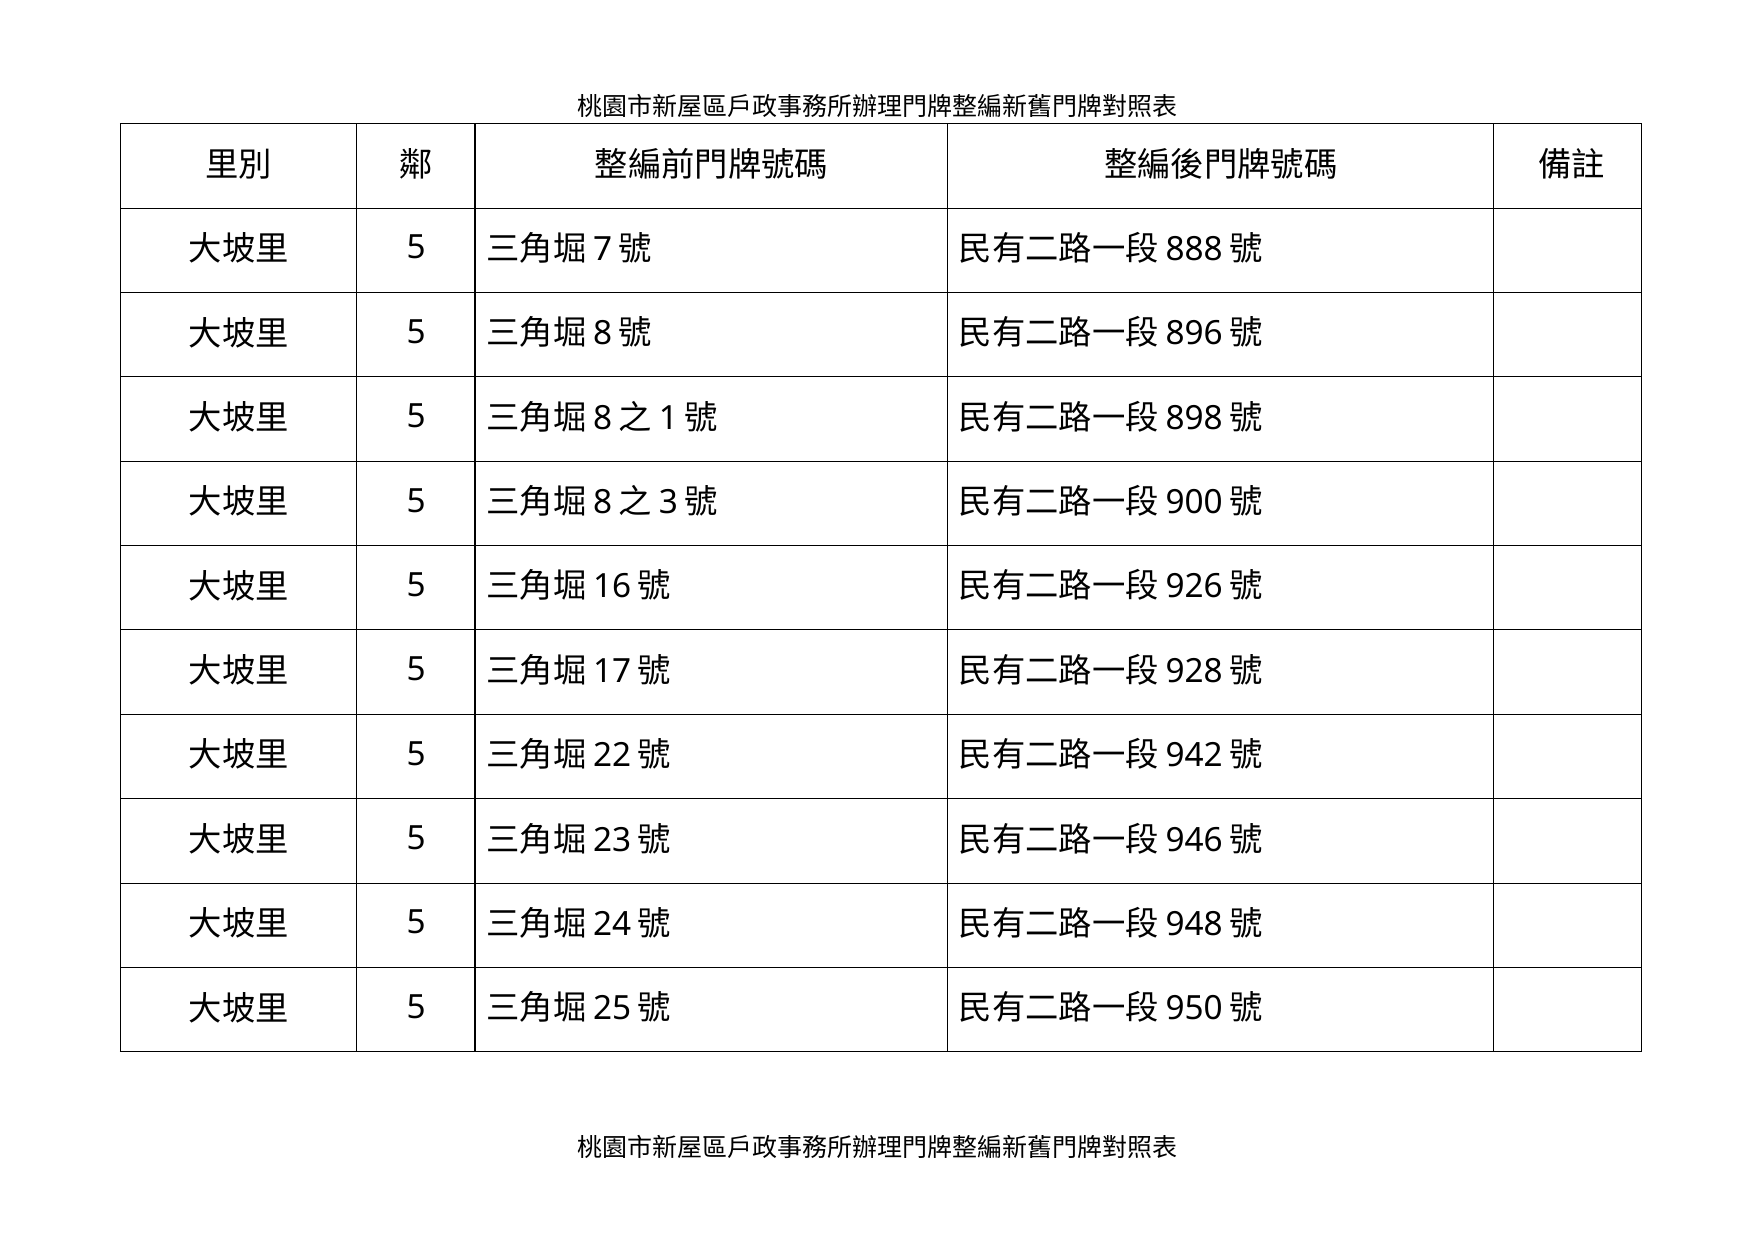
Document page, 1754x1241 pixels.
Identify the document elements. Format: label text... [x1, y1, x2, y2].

table_cell 三角堀24號 [476, 884, 947, 967]
table_cell 5 [357, 209, 474, 292]
table_cell [1494, 799, 1641, 882]
table_cell 5 [357, 462, 474, 545]
table_header 備註 [1494, 124, 1641, 207]
text 桃園市新屋區戶政事務所辦理門牌整編新舊門牌對照表 [150, 86, 1604, 123]
table_cell 大坡里 [121, 293, 356, 376]
table_cell 民有二路一段948號 [948, 884, 1493, 967]
table_cell 民有二路一段898號 [948, 377, 1493, 461]
table_cell 民有二路一段942號 [948, 715, 1493, 798]
table_cell 大坡里 [121, 630, 356, 714]
table_cell 大坡里 [121, 377, 356, 461]
table_header 整編前門牌號碼 [476, 124, 947, 207]
table_cell 民有二路一段926號 [948, 546, 1493, 629]
table_cell 大坡里 [121, 884, 356, 967]
table_cell 民有二路一段950號 [948, 968, 1493, 1051]
table_cell 民有二路一段888號 [948, 209, 1493, 292]
table_cell 民有二路一段946號 [948, 799, 1493, 882]
table_cell 三角堀16號 [476, 546, 947, 629]
table_cell [1494, 968, 1641, 1051]
table_cell 大坡里 [121, 799, 356, 882]
table_cell 大坡里 [121, 462, 356, 545]
table_cell 5 [357, 546, 474, 629]
table_cell 大坡里 [121, 968, 356, 1051]
table_header 整編後門牌號碼 [948, 124, 1493, 207]
table_cell 民有二路一段928號 [948, 630, 1493, 714]
table_cell [1494, 630, 1641, 714]
table_cell 5 [357, 715, 474, 798]
table_header 里別 [121, 124, 356, 207]
table_cell 5 [357, 884, 474, 967]
table_cell [1494, 462, 1641, 545]
table_cell 三角堀23號 [476, 799, 947, 882]
table_cell [1494, 715, 1641, 798]
table_cell [1494, 209, 1641, 292]
table_cell 三角堀22號 [476, 715, 947, 798]
table_header 鄰 [357, 124, 474, 207]
table_cell 三角堀8之3號 [476, 462, 947, 545]
table_cell 三角堀7號 [476, 209, 947, 292]
text 桃園市新屋區戶政事務所辦理門牌整編新舊門牌對照表 [150, 1127, 1604, 1165]
table_cell 三角堀17號 [476, 630, 947, 714]
table_cell 大坡里 [121, 546, 356, 629]
table_cell 5 [357, 293, 474, 376]
table_cell 民有二路一段900號 [948, 462, 1493, 545]
table_cell 三角堀8之1號 [476, 377, 947, 461]
table_cell 5 [357, 799, 474, 882]
table_cell 5 [357, 630, 474, 714]
table_cell 三角堀8號 [476, 293, 947, 376]
table_cell [1494, 884, 1641, 967]
table_cell 民有二路一段896號 [948, 293, 1493, 376]
table_cell [1494, 293, 1641, 376]
table_cell 大坡里 [121, 715, 356, 798]
table_cell 5 [357, 968, 474, 1051]
table_cell 大坡里 [121, 209, 356, 292]
table_cell [1494, 546, 1641, 629]
table_cell 三角堀25號 [476, 968, 947, 1051]
table_cell 5 [357, 377, 474, 461]
table_cell [1494, 377, 1641, 461]
